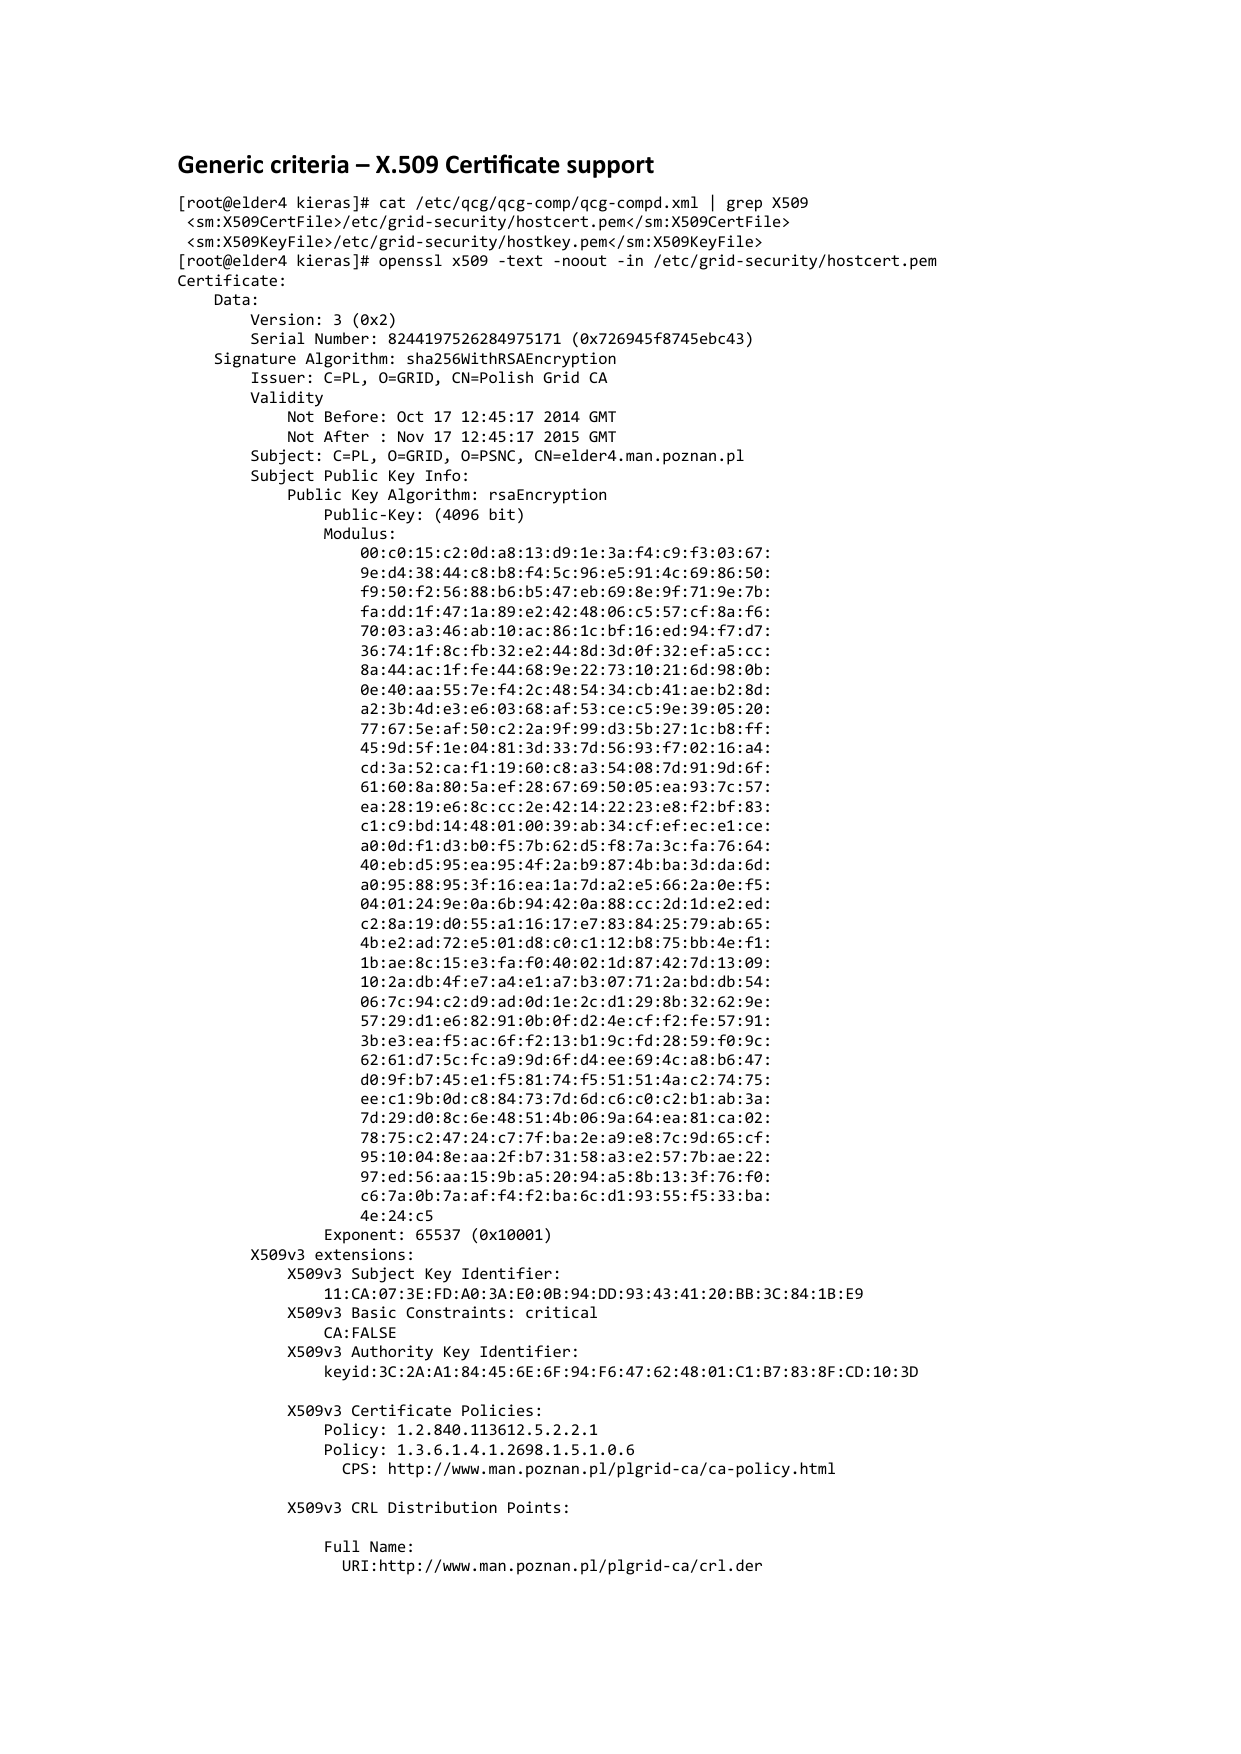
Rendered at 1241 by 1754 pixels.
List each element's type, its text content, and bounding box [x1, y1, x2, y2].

text Subject Public Key Info: [177, 466, 1063, 485]
text 95:10:04:8e:aa:2f:b7:31:58:a3:e2:57:7b:ae:22: [177, 1148, 1063, 1167]
subtitle Generic criteria – X.509 Certificate support [177, 148, 1063, 181]
text 45:9d:5f:1e:04:81:3d:33:7d:56:93:f7:02:16:a4: [177, 738, 1063, 758]
text 61:60:8a:80:5a:ef:28:67:69:50:05:ea:93:7c:57: [177, 777, 1063, 797]
text URI:http://www.man.poznan.pl/plgrid-ca/crl.der [177, 1557, 1063, 1576]
text fa:dd:1f:47:1a:89:e2:42:48:06:c5:57:cf:8a:f6: [177, 602, 1063, 622]
text Public-Key: (4096 bit) [177, 505, 1063, 524]
text CPS: http://www.man.poznan.pl/plgrid-ca/ca-policy.html [177, 1459, 1063, 1479]
text Version: 3 (0x2) [177, 310, 1063, 329]
text 06:7c:94:c2:d9:ad:0d:1e:2c:d1:29:8b:32:62:9e: [177, 992, 1063, 1011]
text 0e:40:aa:55:7e:f4:2c:48:54:34:cb:41:ae:b2:8d: [177, 680, 1063, 699]
text Issuer: C=PL, O=GRID, CN=Polish Grid CA [177, 368, 1063, 388]
text CA:FALSE [177, 1323, 1063, 1342]
text 00:c0:15:c2:0d:a8:13:d9:1e:3a:f4:c9:f3:03:67: [177, 544, 1063, 563]
text 57:29:d1:e6:82:91:0b:0f:d2:4e:cf:f2:fe:57:91: [177, 1011, 1063, 1031]
text keyid:3C:2A:A1:84:45:6E:6F:94:F6:47:62:48:01:C1:B7:83:8F:CD:10:3D [177, 1362, 1063, 1381]
text f9:50:f2:56:88:b6:b5:47:eb:69:8e:9f:71:9e:7b: [177, 583, 1063, 602]
text 11:CA:07:3E:FD:A0:3A:E0:0B:94:DD:93:43:41:20:BB:3C:84:1B:E9 [177, 1284, 1063, 1303]
text 70:03:a3:46:ab:10:ac:86:1c:bf:16:ed:94:f7:d7: [177, 622, 1063, 641]
text Signature Algorithm: sha256WithRSAEncryption [177, 349, 1063, 368]
text 40:eb:d5:95:ea:95:4f:2a:b9:87:4b:ba:3d:da:6d: [177, 855, 1063, 875]
text Subject: C=PL, O=GRID, O=PSNC, CN=elder4.man.poznan.pl [177, 446, 1063, 466]
text 4b:e2:ad:72:e5:01:d8:c0:c1:12:b8:75:bb:4e:f1: [177, 933, 1063, 953]
text Policy: 1.3.6.1.4.1.2698.1.5.1.0.6 [177, 1440, 1063, 1459]
text ea:28:19:e6:8c:cc:2e:42:14:22:23:e8:f2:bf:83: [177, 797, 1063, 816]
text 8a:44:ac:1f:fe:44:68:9e:22:73:10:21:6d:98:0b: [177, 661, 1063, 680]
text ee:c1:9b:0d:c8:84:73:7d:6d:c6:c0:c2:b1:ab:3a: [177, 1089, 1063, 1109]
text Modulus: [177, 524, 1063, 544]
text X509v3 CRL Distribution Points: [177, 1498, 1063, 1518]
text Validity [177, 388, 1063, 407]
text Data: [177, 291, 1063, 310]
text Full Name: [177, 1537, 1063, 1557]
text 1b:ae:8c:15:e3:fa:f0:40:02:1d:87:42:7d:13:09: [177, 953, 1063, 972]
text 3b:e3:ea:f5:ac:6f:f2:13:b1:9c:fd:28:59:f0:9c: [177, 1031, 1063, 1050]
text Not After : Nov 17 12:45:17 2015 GMT [177, 427, 1063, 446]
text a0:0d:f1:d3:b0:f5:7b:62:d5:f8:7a:3c:fa:76:64: [177, 836, 1063, 855]
text X509v3 Authority Key Identifier: [177, 1342, 1063, 1362]
text Policy: 1.2.840.113612.5.2.2.1 [177, 1420, 1063, 1440]
text c1:c9:bd:14:48:01:00:39:ab:34:cf:ef:ec:e1:ce: [177, 816, 1063, 836]
text 04:01:24:9e:0a:6b:94:42:0a:88:cc:2d:1d:e2:ed: [177, 894, 1063, 914]
text a2:3b:4d:e3:e6:03:68:af:53:ce:c5:9e:39:05:20: [177, 699, 1063, 719]
text X509v3 Subject Key Identifier: [177, 1264, 1063, 1284]
text 10:2a:db:4f:e7:a4:e1:a7:b3:07:71:2a:bd:db:54: [177, 972, 1063, 992]
text 7d:29:d0:8c:6e:48:51:4b:06:9a:64:ea:81:ca:02: [177, 1109, 1063, 1128]
text c2:8a:19:d0:55:a1:16:17:e7:83:84:25:79:ab:65: [177, 914, 1063, 933]
text cd:3a:52:ca:f1:19:60:c8:a3:54:08:7d:91:9d:6f: [177, 758, 1063, 777]
text X509v3 Certificate Policies: [177, 1401, 1063, 1420]
text Public Key Algorithm: rsaEncryption [177, 485, 1063, 505]
text Serial Number: 8244197526284975171 (0x726945f8745ebc43) [177, 329, 1063, 349]
text Certificate: [177, 271, 1063, 291]
text X509v3 Basic Constraints: critical [177, 1303, 1063, 1323]
text a0:95:88:95:3f:16:ea:1a:7d:a2:e5:66:2a:0e:f5: [177, 875, 1063, 894]
text <sm:X509CertFile>/etc/grid-security/hostcert.pem</sm:X509CertFile> [177, 213, 1063, 232]
text <sm:X509KeyFile>/etc/grid-security/hostkey.pem</sm:X509KeyFile> [177, 232, 1063, 252]
text 9e:d4:38:44:c8:b8:f4:5c:96:e5:91:4c:69:86:50: [177, 563, 1063, 583]
text [root@elder4 kieras]# cat /etc/qcg/qcg-comp/qcg-compd.xml | grep X509 [177, 193, 1063, 213]
text c6:7a:0b:7a:af:f4:f2:ba:6c:d1:93:55:f5:33:ba: [177, 1187, 1063, 1206]
text [root@elder4 kieras]# openssl x509 -text -noout -in /etc/grid-security/hostcert.pem [177, 252, 1063, 271]
text d0:9f:b7:45:e1:f5:81:74:f5:51:51:4a:c2:74:75: [177, 1070, 1063, 1089]
text Not Before: Oct 17 12:45:17 2014 GMT [177, 407, 1063, 427]
text 36:74:1f:8c:fb:32:e2:44:8d:3d:0f:32:ef:a5:cc: [177, 641, 1063, 661]
text 77:67:5e:af:50:c2:2a:9f:99:d3:5b:27:1c:b8:ff: [177, 719, 1063, 738]
text X509v3 extensions: [177, 1245, 1063, 1264]
text 78:75:c2:47:24:c7:7f:ba:2e:a9:e8:7c:9d:65:cf: [177, 1128, 1063, 1148]
text Exponent: 65537 (0x10001) [177, 1226, 1063, 1245]
text 62:61:d7:5c:fc:a9:9d:6f:d4:ee:69:4c:a8:b6:47: [177, 1050, 1063, 1070]
text 97:ed:56:aa:15:9b:a5:20:94:a5:8b:13:3f:76:f0: [177, 1167, 1063, 1187]
text 4e:24:c5 [177, 1206, 1063, 1226]
